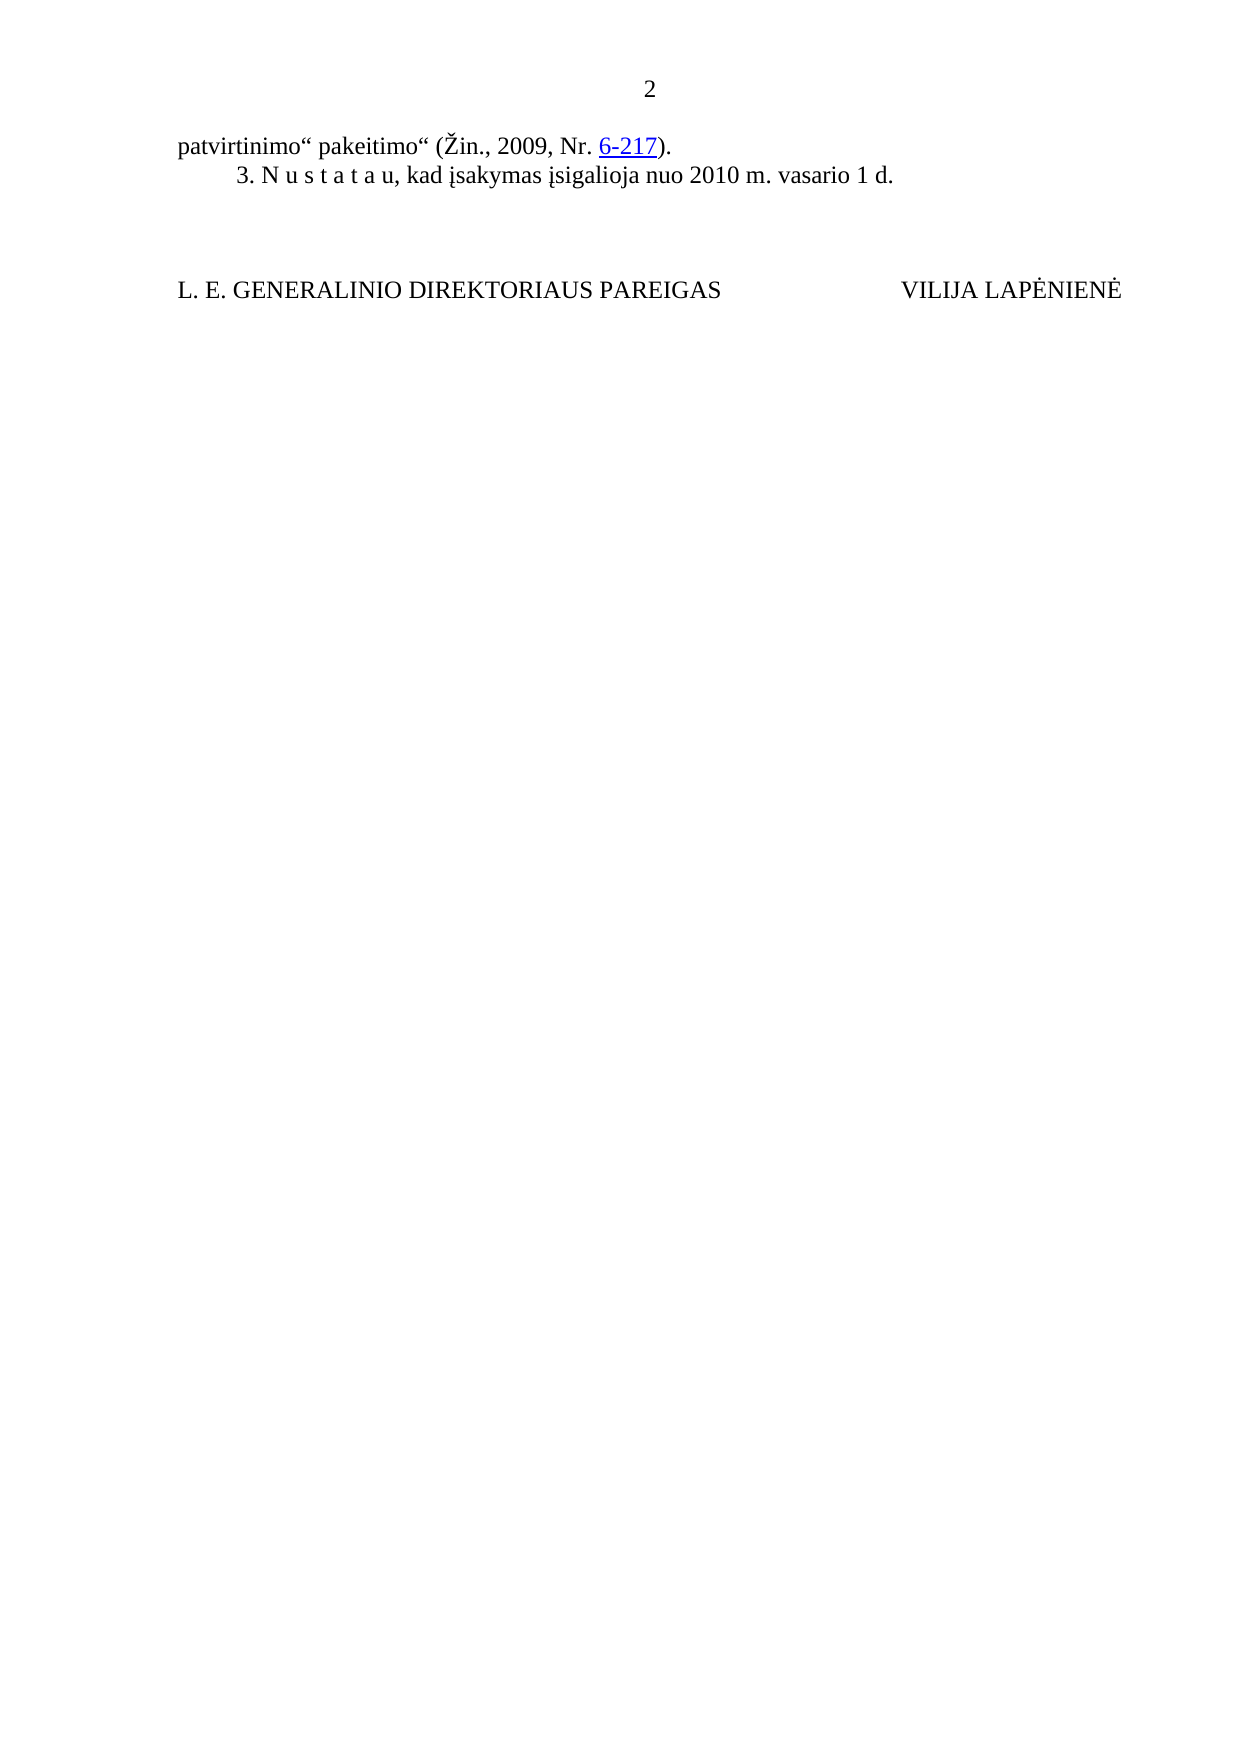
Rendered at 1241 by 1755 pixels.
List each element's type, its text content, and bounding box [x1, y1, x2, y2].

text L. e. generalinio direktoriaus pareigas Vilija Lapėnienė [177, 275, 1122, 304]
text 3. Nustatau, kad įsakymas įsigalioja nuo 2010 m. vasario 1 d. [177, 160, 1122, 189]
text patvirtinimo“ pakeitimo“ (Žin., 2009, Nr. 6-217). [177, 131, 1122, 160]
